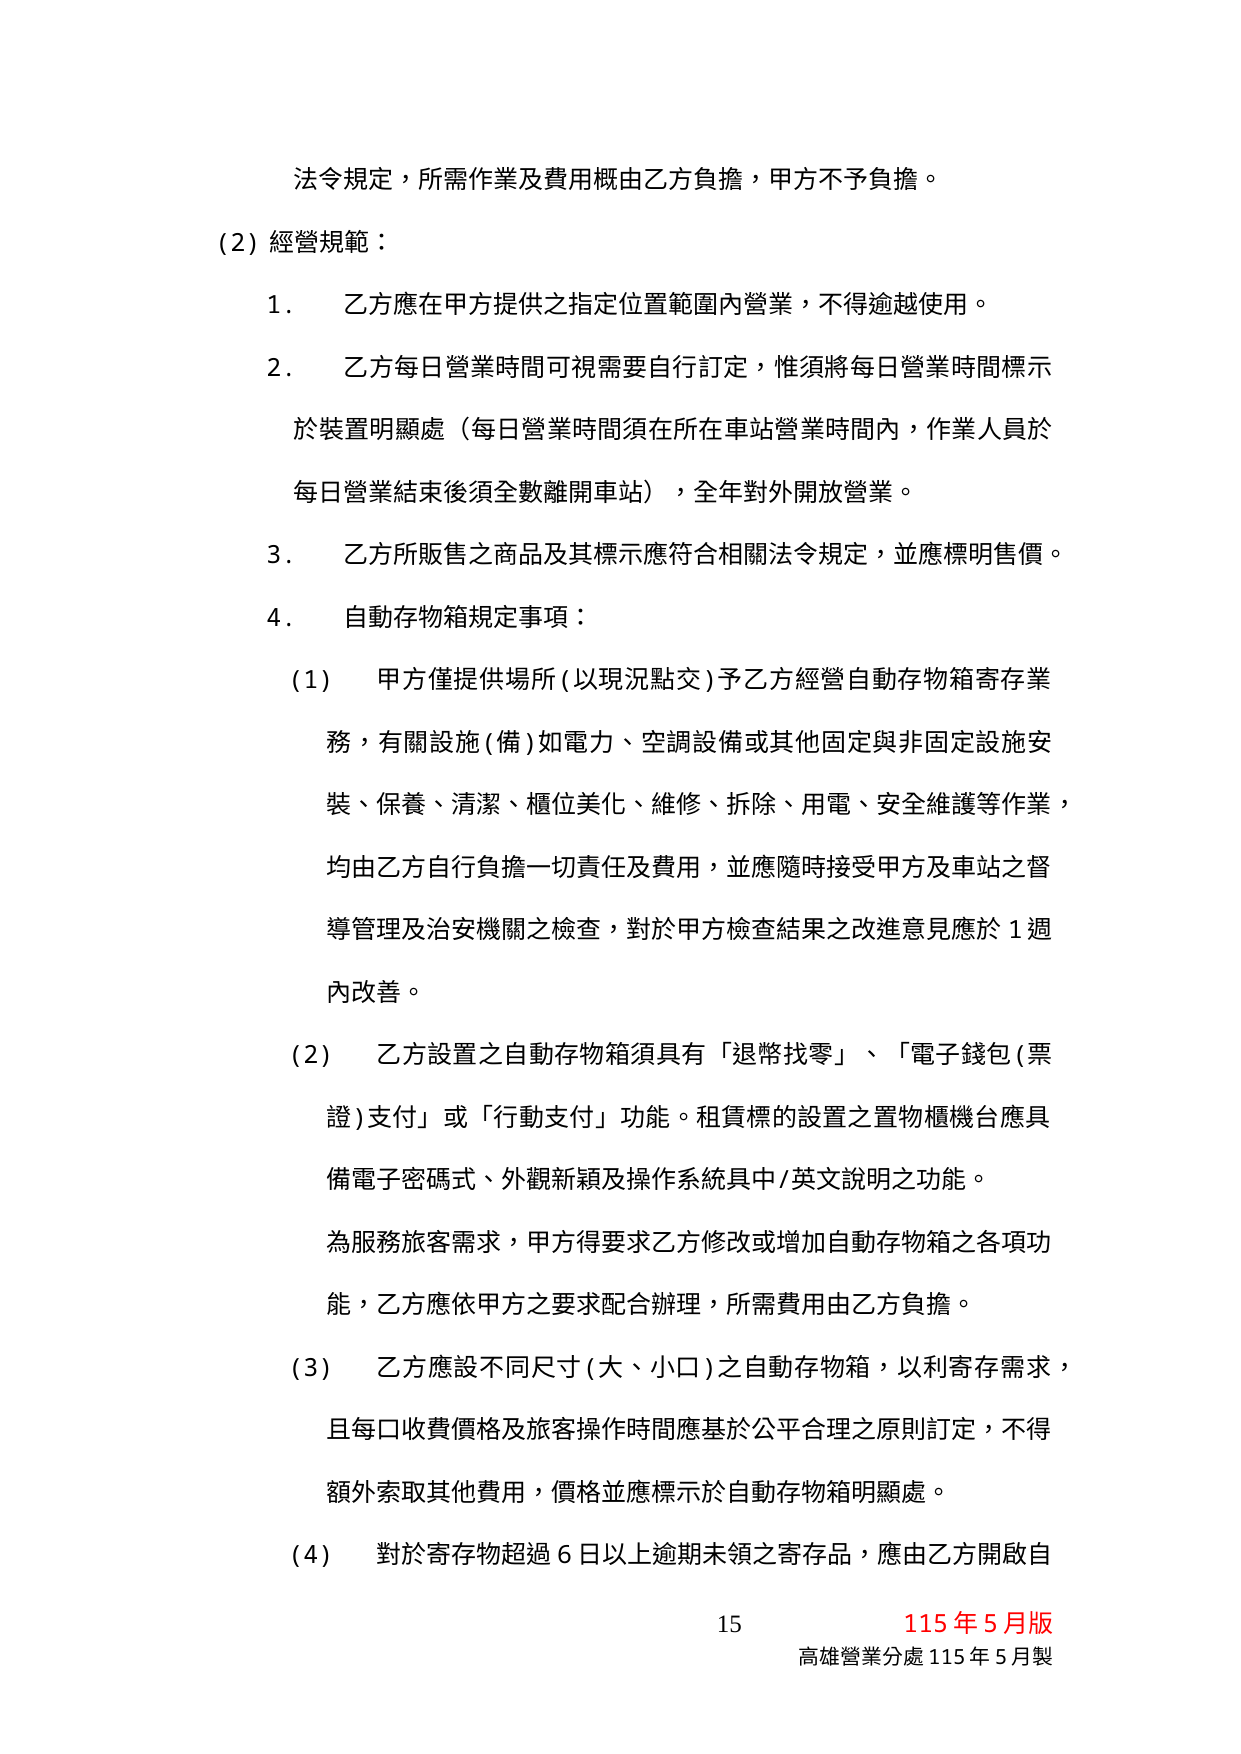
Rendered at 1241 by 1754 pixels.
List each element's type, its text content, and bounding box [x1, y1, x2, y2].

list 乙方應在甲方提供之指定位置範圍內營業，不得逾越使用。 [266, 261, 1053, 324]
text 為服務旅客需求，甲方得要求乙方修改或增加自動存物箱之各項功能，乙方應依甲方之要求配合辦理，所需費用由乙方負擔。 [326, 1199, 1053, 1324]
list 自動存物箱規定事項： [266, 574, 1053, 636]
list 乙方每日營業時間可視需要自行訂定，惟須將每日營業時間標示於裝置明顯處（每日營業時間須在所在車站營業時間內，作業人員於每日營業結束後須全數離開車站），全年對外開放營業。 [266, 324, 1053, 511]
list 乙方所販售之商品及其標示應符合相關法令規定，並應標明售價。 [266, 511, 1053, 574]
list 對於寄存物超過6日以上逾期未領之寄存品，應由乙方開啟自 [288, 1511, 1053, 1574]
list 甲方僅提供場所(以現況點交)予乙方經營自動存物箱寄存業務，有關設施(備)如電力、空調設備或其他固定與非固定設施安裝、保養、清潔、櫃位美化、維修、拆除、用電、安全維護等作業，均由乙方自行負擔一切責任及費用，並應隨時接受甲方及車站之督導管理及治安機關之檢查，對於甲方檢查結果之改進意見應於1週內改善。 [288, 636, 1053, 1011]
list 經營規範： [215, 199, 1053, 261]
list 乙方應設不同尺寸(大、小口)之自動存物箱，以利寄存需求，且每口收費價格及旅客操作時間應基於公平合理之原則訂定，不得額外索取其他費用，價格並應標示於自動存物箱明顯處。 [288, 1324, 1053, 1511]
list 乙方設置之自動存物箱須具有「退幣找零」、「電子錢包(票證)支付」或「行動支付」功能。租賃標的設置之置物櫃機台應具備電子密碼式、外觀新穎及操作系統具中/英文說明之功能。 [288, 1011, 1053, 1199]
list 法令規定，所需作業及費用概由乙方負擔，甲方不予負擔。 [266, 136, 1053, 199]
